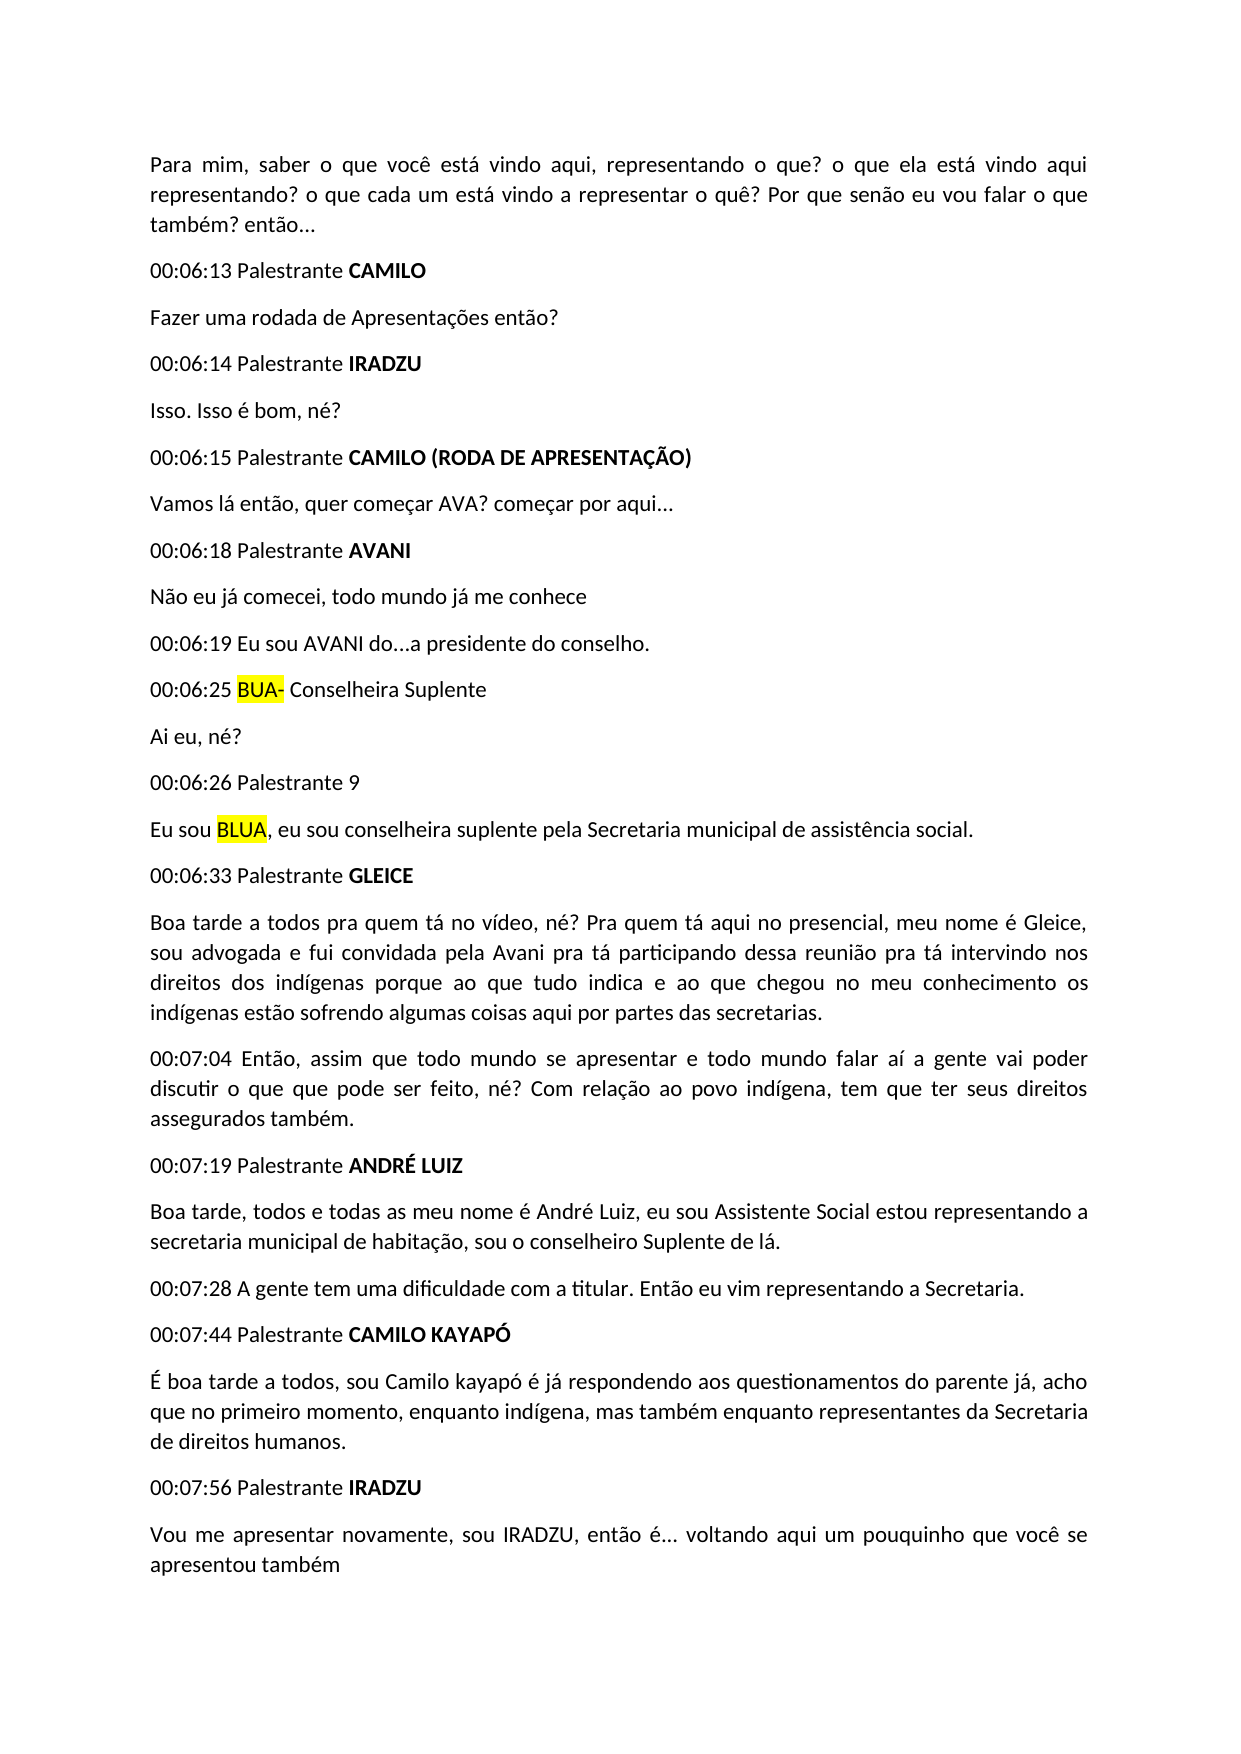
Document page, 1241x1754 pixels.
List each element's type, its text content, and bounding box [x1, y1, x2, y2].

text 00:06:25 BUA- Conselheira Suplente [150, 675, 1090, 703]
text Ai eu, né? [150, 722, 1090, 750]
text 00:06:14 Palestrante IRADZU [150, 349, 1090, 377]
text 00:06:19 Eu sou AVANI do...a presidente do conselho. [150, 629, 1090, 657]
text Não eu já comecei, todo mundo já me conhece [150, 582, 1090, 610]
text 00:06:26 Palestrante 9 [150, 768, 1090, 797]
text Vou me apresentar novamente, sou IRADZU, então é... voltando aqui um pouquinho que você se apresentou também [150, 1520, 1090, 1578]
text 00:06:13 Palestrante CAMILO [150, 256, 1090, 284]
text Para mim, saber o que você está vindo aqui, representando o que? o que ela está vindo aqui representando? o que cada um está vindo a representar o quê? Por que senão eu vou falar o que também? então... [150, 150, 1090, 238]
text 00:07:04 Então, assim que todo mundo se apresentar e todo mundo falar aí a gente vai poder discutir o que que pode ser feito, né? Com relação ao povo indígena, tem que ter seus direitos assegurados também. [150, 1044, 1090, 1132]
text 00:07:56 Palestrante IRADZU [150, 1473, 1090, 1501]
text É boa tarde a todos, sou Camilo kayapó é já respondendo aos questionamentos do parente já, acho que no primeiro momento, enquanto indígena, mas também enquanto representantes da Secretaria de direitos humanos. [150, 1367, 1090, 1455]
text 00:06:15 Palestrante CAMILO (RODA DE APRESENTAÇÃO) [150, 443, 1090, 471]
text 00:06:18 Palestrante AVANI [150, 536, 1090, 564]
text Fazer uma rodada de Apresentações então? [150, 303, 1090, 331]
text Boa tarde, todos e todas as meu nome é André Luiz, eu sou Assistente Social estou representando a secretaria municipal de habitação, sou o conselheiro Suplente de lá. [150, 1197, 1090, 1255]
text Vamos lá então, quer começar AVA? começar por aqui... [150, 489, 1090, 517]
text Boa tarde a todos pra quem tá no vídeo, né? Pra quem tá aqui no presencial, meu nome é Gleice, sou advogada e fui convidada pela Avani pra tá participando dessa reunião pra tá intervindo nos direitos dos indígenas porque ao que tudo indica e ao que chegou no meu conhecimento os indígenas estão sofrendo algumas coisas aqui por partes das secretarias. [150, 908, 1090, 1026]
text 00:07:28 A gente tem uma dificuldade com a titular. Então eu vim representando a Secretaria. [150, 1274, 1090, 1302]
text 00:07:44 Palestrante CAMILO KAYAPÓ [150, 1320, 1090, 1348]
text Eu sou BLUA, eu sou conselheira suplente pela Secretaria municipal de assistência social. [150, 815, 1090, 843]
text Isso. Isso é bom, né? [150, 396, 1090, 424]
text 00:06:33 Palestrante GLEICE [150, 862, 1090, 890]
text 00:07:19 Palestrante ANDRÉ LUIZ [150, 1151, 1090, 1179]
